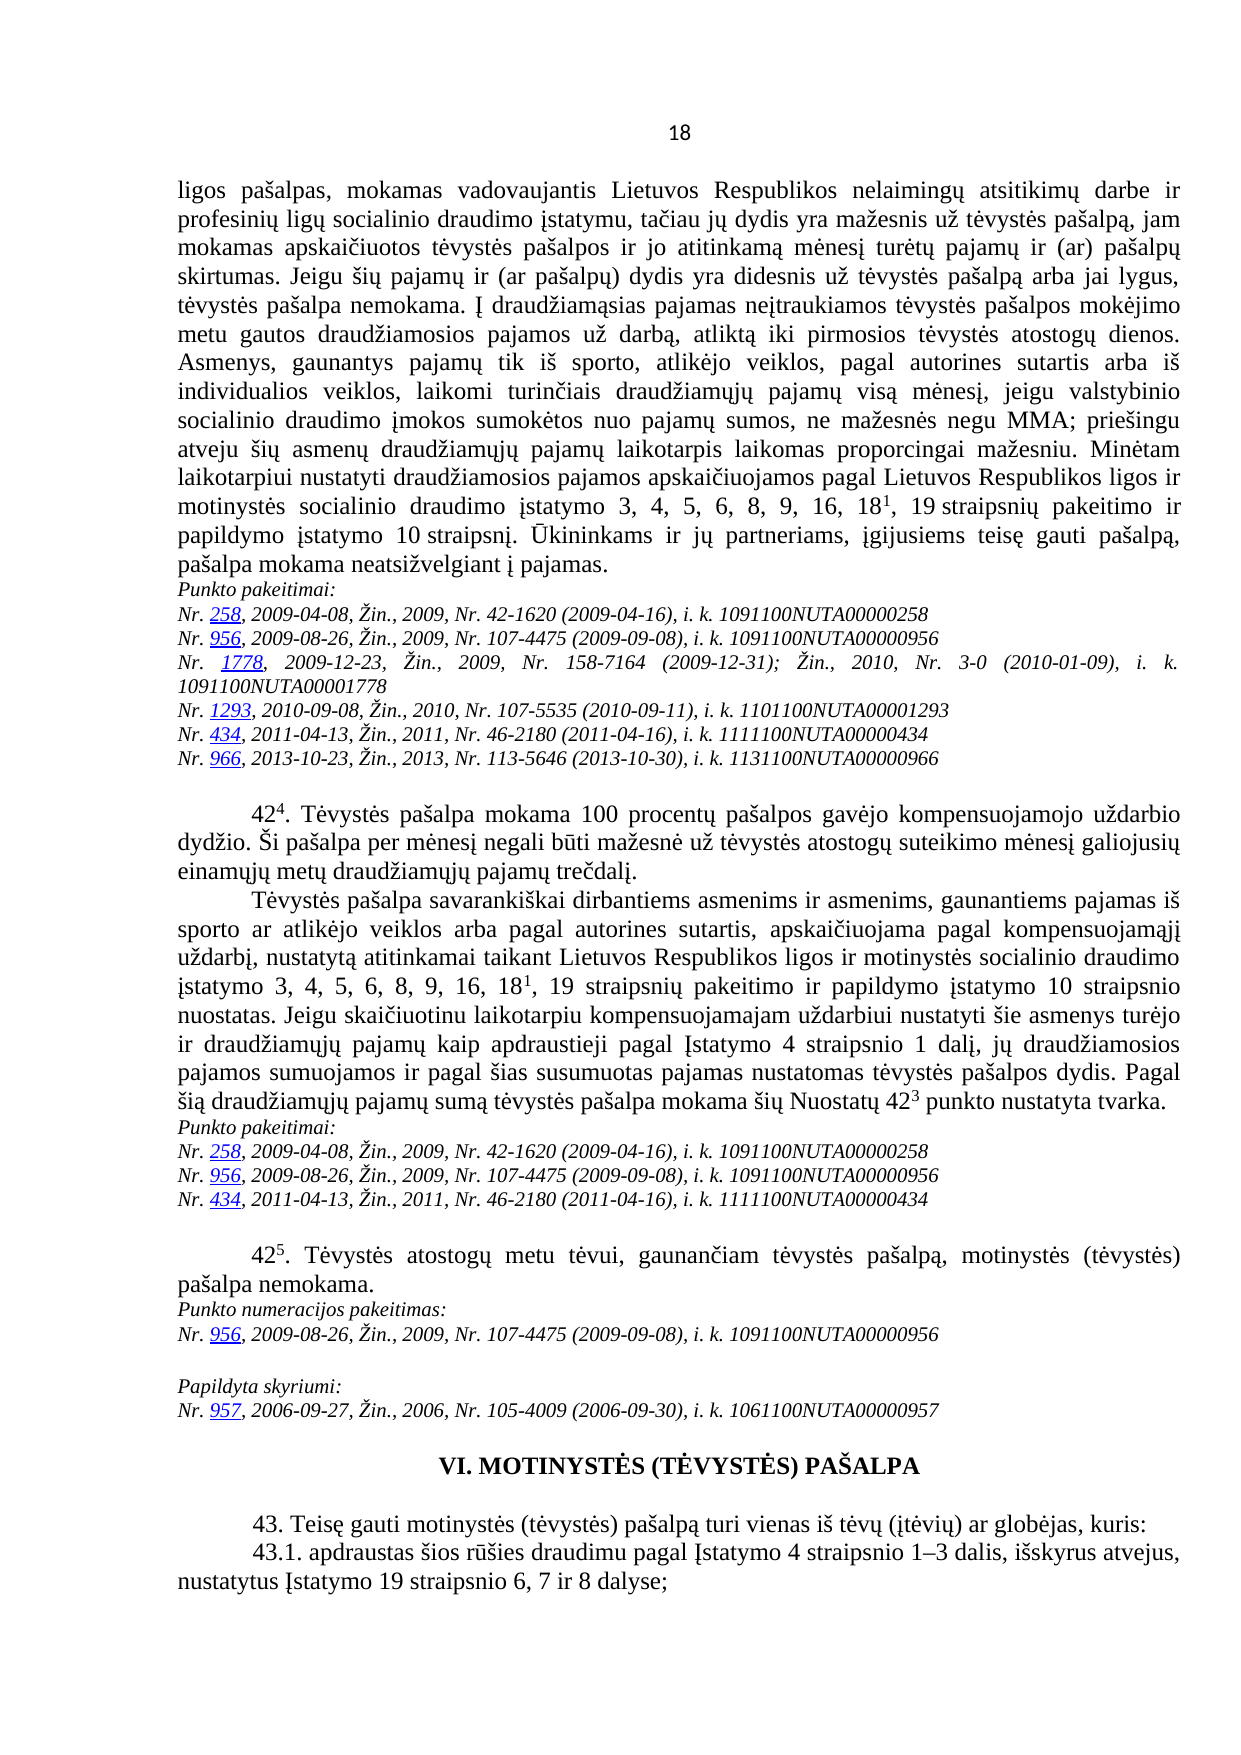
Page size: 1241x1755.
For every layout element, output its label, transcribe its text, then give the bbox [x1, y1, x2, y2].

text 43.1. apdraustas šios rūšies draudimu pagal Įstatymo 4 straipsnio 1–3 dalis, išskyrus atvejus, nustatytus Įstatymo 19 straipsnio 6, 7 ir 8 dalyse; [177, 1537, 1181, 1595]
text Punkto pakeitimai: [177, 577, 1181, 601]
text Nr. 1778, 2009-12-23, Žin., 2009, Nr. 158-7164 (2009-12-31); Žin., 2010, Nr. 3-0 (2010-01-09), i. k. 1091100NUTA00001778 [177, 649, 1181, 698]
text Nr. 1293, 2010-09-08, Žin., 2010, Nr. 107-5535 (2010-09-11), i. k. 1101100NUTA00001293 [177, 698, 1181, 722]
text 43. Teisę gauti motinystės (tėvystės) pašalpą turi vienas iš tėvų (įtėvių) ar globėjas, kuris: [177, 1509, 1181, 1537]
text ligos pašalpas, mokamas vadovaujantis Lietuvos Respublikos nelaimingų atsitikimų darbe ir profesinių ligų socialinio draudimo įstatymu, tačiau jų dydis yra mažesnis už tėvystės pašalpą, jam mokamas apskaičiuotos tėvystės pašalpos ir jo atitinkamą mėnesį turėtų pajamų ir (ar) pašalpų skirtumas. Jeigu šių pajamų ir (ar pašalpų) dydis yra didesnis už tėvystės pašalpą arba jai lygus, tėvystės pašalpa nemokama. Į draudžiamąsias pajamas neįtraukiamos tėvystės pašalpos mokėjimo metu gautos draudžiamosios pajamos už darbą, atliktą iki pirmosios tėvystės atostogų dienos. Asmenys, gaunantys pajamų tik iš sporto, atlikėjo veiklos, pagal autorines sutartis arba iš individualios veiklos, laikomi turinčiais draudžiamųjų pajamų visą mėnesį, jeigu valstybinio socialinio draudimo įmokos sumokėtos nuo pajamų sumos, ne mažesnės negu MMA; priešingu atveju šių asmenų draudžiamųjų pajamų laikotarpis laikomas proporcingai mažesniu. Minėtam laikotarpiui nustatyti draudžiamosios pajamos apskaičiuojamos pagal Lietuvos Respublikos ligos ir motinystės socialinio draudimo įstatymo 3, 4, 5, 6, 8, 9, 16, 181, 19 straipsnių pakeitimo ir papildymo įstatymo 10 straipsnį. Ūkininkams ir jų partneriams, įgijusiems teisę gauti pašalpą, pašalpa mokama neatsižvelgiant į pajamas. [177, 175, 1181, 577]
text Punkto numeracijos pakeitimas: [177, 1297, 1181, 1321]
text Papildyta skyriumi: [177, 1374, 1181, 1398]
text Nr. 956, 2009-08-26, Žin., 2009, Nr. 107-4475 (2009-09-08), i. k. 1091100NUTA00000956 [177, 626, 1181, 649]
text Nr. 434, 2011-04-13, Žin., 2011, Nr. 46-2180 (2011-04-16), i. k. 1111100NUTA00000434 [177, 722, 1181, 746]
text Nr. 258, 2009-04-08, Žin., 2009, Nr. 42-1620 (2009-04-16), i. k. 1091100NUTA00000258 [177, 601, 1181, 626]
text Nr. 434, 2011-04-13, Žin., 2011, Nr. 46-2180 (2011-04-16), i. k. 1111100NUTA00000434 [177, 1187, 1181, 1211]
text VI. MOTINYSTĖS (TĖVYSTĖS) PAŠALPA [177, 1451, 1181, 1480]
text Punkto pakeitimai: [177, 1115, 1181, 1139]
text 425. Tėvystės atostogų metu tėvui, gaunančiam tėvystės pašalpą, motinystės (tėvystės) pašalpa nemokama. [177, 1240, 1181, 1297]
text Tėvystės pašalpa savarankiškai dirbantiems asmenims ir asmenims, gaunantiems pajamas iš sporto ar atlikėjo veiklos arba pagal autorines sutartis, apskaičiuojama pagal kompensuojamąjį uždarbį, nustatytą atitinkamai taikant Lietuvos Respublikos ligos ir motinystės socialinio draudimo įstatymo 3, 4, 5, 6, 8, 9, 16, 181, 19 straipsnių pakeitimo ir papildymo įstatymo 10 straipsnio nuostatas. Jeigu skaičiuotinu laikotarpiu kompensuojamajam uždarbiui nustatyti šie asmenys turėjo ir draudžiamųjų pajamų kaip apdraustieji pagal Įstatymo 4 straipsnio 1 dalį, jų draudžiamosios pajamos sumuojamos ir pagal šias susumuotas pajamas nustatomas tėvystės pašalpos dydis. Pagal šią draudžiamųjų pajamų sumą tėvystės pašalpa mokama šių Nuostatų 423 punkto nustatyta tvarka. [177, 885, 1181, 1115]
text Nr. 258, 2009-04-08, Žin., 2009, Nr. 42-1620 (2009-04-16), i. k. 1091100NUTA00000258 [177, 1139, 1181, 1163]
text Nr. 957, 2006-09-27, Žin., 2006, Nr. 105-4009 (2006-09-30), i. k. 1061100NUTA00000957 [177, 1398, 1181, 1422]
text 424. Tėvystės pašalpa mokama 100 procentų pašalpos gavėjo kompensuojamojo uždarbio dydžio. Ši pašalpa per mėnesį negali būti mažesnė už tėvystės atostogų suteikimo mėnesį galiojusių einamųjų metų draudžiamųjų pajamų trečdalį. [177, 799, 1181, 885]
text Nr. 966, 2013-10-23, Žin., 2013, Nr. 113-5646 (2013-10-30), i. k. 1131100NUTA00000966 [177, 746, 1181, 770]
text Nr. 956, 2009-08-26, Žin., 2009, Nr. 107-4475 (2009-09-08), i. k. 1091100NUTA00000956 [177, 1163, 1181, 1187]
text Nr. 956, 2009-08-26, Žin., 2009, Nr. 107-4475 (2009-09-08), i. k. 1091100NUTA00000956 [177, 1321, 1181, 1346]
